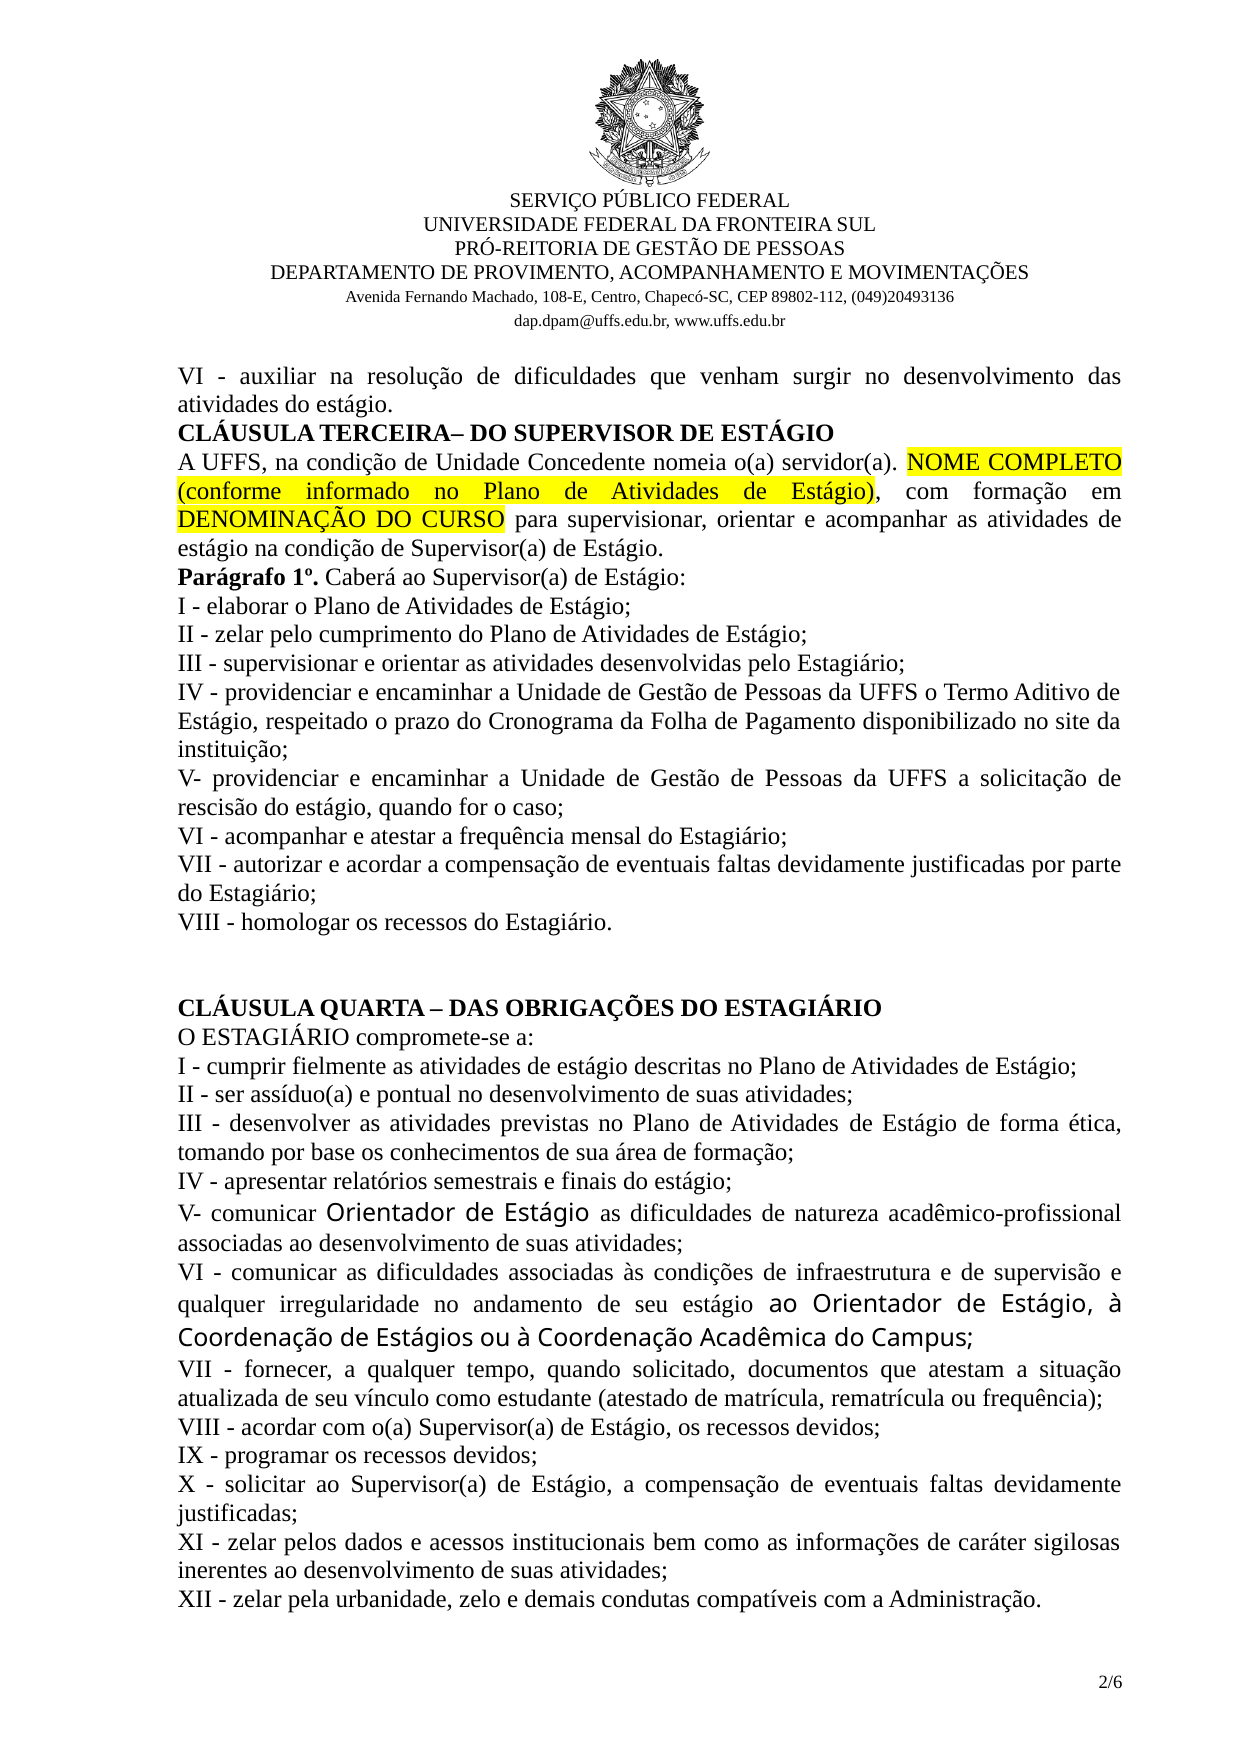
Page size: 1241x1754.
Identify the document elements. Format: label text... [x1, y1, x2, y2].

text II - ser assíduo(a) e pontual no desenvolvimento de suas atividades; [177, 1079, 1122, 1108]
text I - elaborar o Plano de Atividades de Estágio; [177, 591, 1122, 619]
text CLÁUSULA QUARTA – DAS OBRIGAÇÕES DO ESTAGIÁRIO [177, 993, 1122, 1022]
text VIII - homologar os recessos do Estagiário. [177, 907, 1122, 936]
text VI - auxiliar na resolução de dificuldades que venham surgir no desenvolvimento das atividades do estágio. [177, 361, 1122, 418]
text VII - autorizar e acordar a compensação de eventuais faltas devidamente justificadas por parte do Estagiário; [177, 849, 1122, 907]
text A UFFS, na condição de Unidade Concedente nomeia o(a) servidor(a). NOME COMPLETO (conforme informado no Plano de Atividades de Estágio), com formação em DENOMINAÇÃO DO CURSO para supervisionar, orientar e acompanhar as atividades de estágio na condição de Supervisor(a) de Estágio. [177, 447, 1122, 562]
text VI - comunicar as dificuldades associadas às condições de infraestrutura e de supervisão e qualquer irregularidade no andamento de seu estágio ao Orientador de Estágio, à Coordenação de Estágios ou à Coordenação Acadêmica do Campus; [177, 1257, 1122, 1354]
text I - cumprir fielmente as atividades de estágio descritas no Plano de Atividades de Estágio; [177, 1051, 1122, 1079]
text IV - providenciar e encaminhar a Unidade de Gestão de Pessoas da UFFS o Termo Aditivo de Estágio, respeitado o prazo do Cronograma da Folha de Pagamento disponibilizado no site da instituição; [177, 677, 1122, 763]
text III - desenvolver as atividades previstas no Plano de Atividades de Estágio de forma ética, tomando por base os conhecimentos de sua área de formação; [177, 1108, 1122, 1166]
text Parágrafo 1º. Caberá ao Supervisor(a) de Estágio: [177, 562, 1122, 591]
text XII - zelar pela urbanidade, zelo e demais condutas compatíveis com a Administração. [177, 1584, 1122, 1613]
text CLÁUSULA TERCEIRA– DO SUPERVISOR DE ESTÁGIO [177, 418, 1122, 447]
text VII - fornecer, a qualquer tempo, quando solicitado, documentos que atestam a situação atualizada de seu vínculo como estudante (atestado de matrícula, rematrícula ou frequência); [177, 1354, 1122, 1412]
text XI - zelar pelos dados e acessos institucionais bem como as informações de caráter sigilosas inerentes ao desenvolvimento de suas atividades; [177, 1527, 1122, 1584]
text VIII - acordar com o(a) Supervisor(a) de Estágio, os recessos devidos; [177, 1412, 1122, 1440]
text V- providenciar e encaminhar a Unidade de Gestão de Pessoas da UFFS a solicitação de rescisão do estágio, quando for o caso; [177, 763, 1122, 821]
text O ESTAGIÁRIO compromete-se a: [177, 1022, 1122, 1051]
text IV - apresentar relatórios semestrais e finais do estágio; [177, 1166, 1122, 1194]
text IX - programar os recessos devidos; [177, 1440, 1122, 1469]
text VI - acompanhar e atestar a frequência mensal do Estagiário; [177, 821, 1122, 849]
text III - supervisionar e orientar as atividades desenvolvidas pelo Estagiário; [177, 648, 1122, 677]
text V- comunicar Orientador de Estágio as dificuldades de natureza acadêmico-profissional associadas ao desenvolvimento de suas atividades; [177, 1194, 1122, 1257]
text II - zelar pelo cumprimento do Plano de Atividades de Estágio; [177, 619, 1122, 648]
text X - solicitar ao Supervisor(a) de Estágio, a compensação de eventuais faltas devidamente justificadas; [177, 1469, 1122, 1527]
